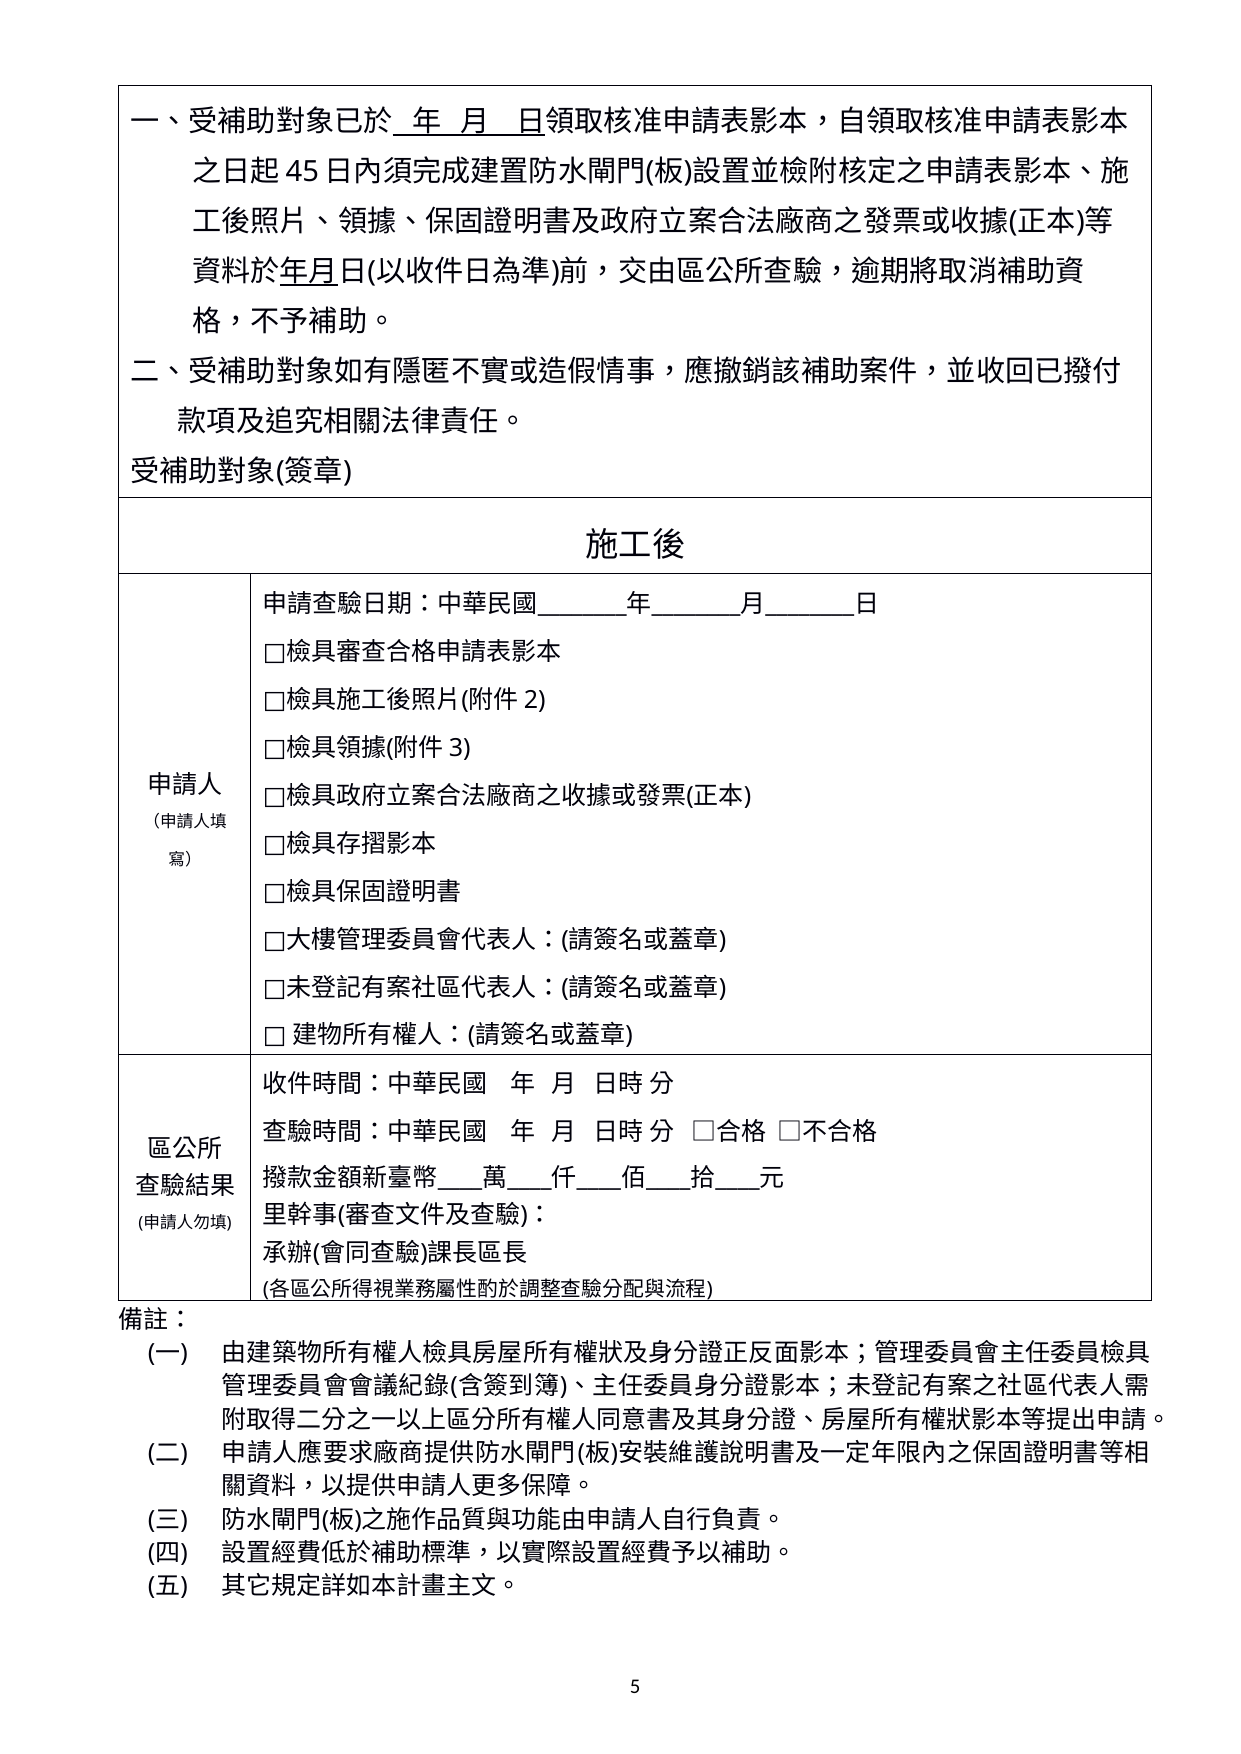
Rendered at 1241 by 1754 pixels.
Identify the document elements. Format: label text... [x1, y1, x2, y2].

table_cell 施工後 [119, 498, 1151, 573]
table_cell 一、受補助對象已於 年 月 日領取核准申請表影本，自領取核准申請表影本之日起45日內須完成建置防水閘門(板)設置並檢附核定之申請表影本、施工後照片、領據、保固證明書及政府立案合法廠商之發票或收據(正本)等資料於年月日(以收件日為準)前，交由區公所查驗，逾期將取消補助資格，不予補助。 二、受補助對象如有隱匿不實或造假情事，應撤銷該補助案件，並收回已撥付款項及追究相關法律責任。 受補助對象(簽章) [119, 86, 1151, 497]
list 防水閘門(板)之施作品質與功能由申請人自行負責。 [148, 1501, 1152, 1535]
table_cell 申請查驗日期：中華民國________年________月________日 □檢具審查合格申請表影本 □檢具施工後照片(附件2) □檢具領據(附件3) □檢具政府立案合法廠商之收據或發票(正本) □檢具存摺影本 □檢具保固證明書 □大樓管理委員會代表人：(請簽名或蓋章) □未登記有案社區代表人：(請簽名或蓋章) □ 建物所有權人：(請簽名或蓋章) [251, 574, 1151, 1053]
list 其它規定詳如本計畫主文。 [148, 1568, 1152, 1601]
text 備註： [118, 1301, 1152, 1335]
list 申請人應要求廠商提供防水閘門(板)安裝維護說明書及一定年限內之保固證明書等相關資料，以提供申請人更多保障。 [148, 1435, 1152, 1501]
table_cell 收件時間：中華民國 年 月 日時 分 查驗時間：中華民國 年 月 日時 分 □合格 □不合格 撥款金額新臺幣____萬____仟____佰____拾____元 里幹事(審查文件及查驗)： 承辦(會同查驗)課長區長 (各區公所得視業務屬性酌於調整查驗分配與流程) [251, 1055, 1151, 1300]
table_cell 申請人 （申請人填寫） [119, 574, 250, 1053]
list 由建築物所有權人檢具房屋所有權狀及身分證正反面影本；管理委員會主任委員檢具管理委員會會議紀錄(含簽到簿)、主任委員身分證影本；未登記有案之社區代表人需附取得二分之一以上區分所有權人同意書及其身分證、房屋所有權狀影本等提出申請。 [148, 1335, 1152, 1435]
table_cell 區公所 查驗結果 (申請人勿填) [119, 1055, 250, 1300]
list 設置經費低於補助標準，以實際設置經費予以補助。 [148, 1535, 1152, 1568]
